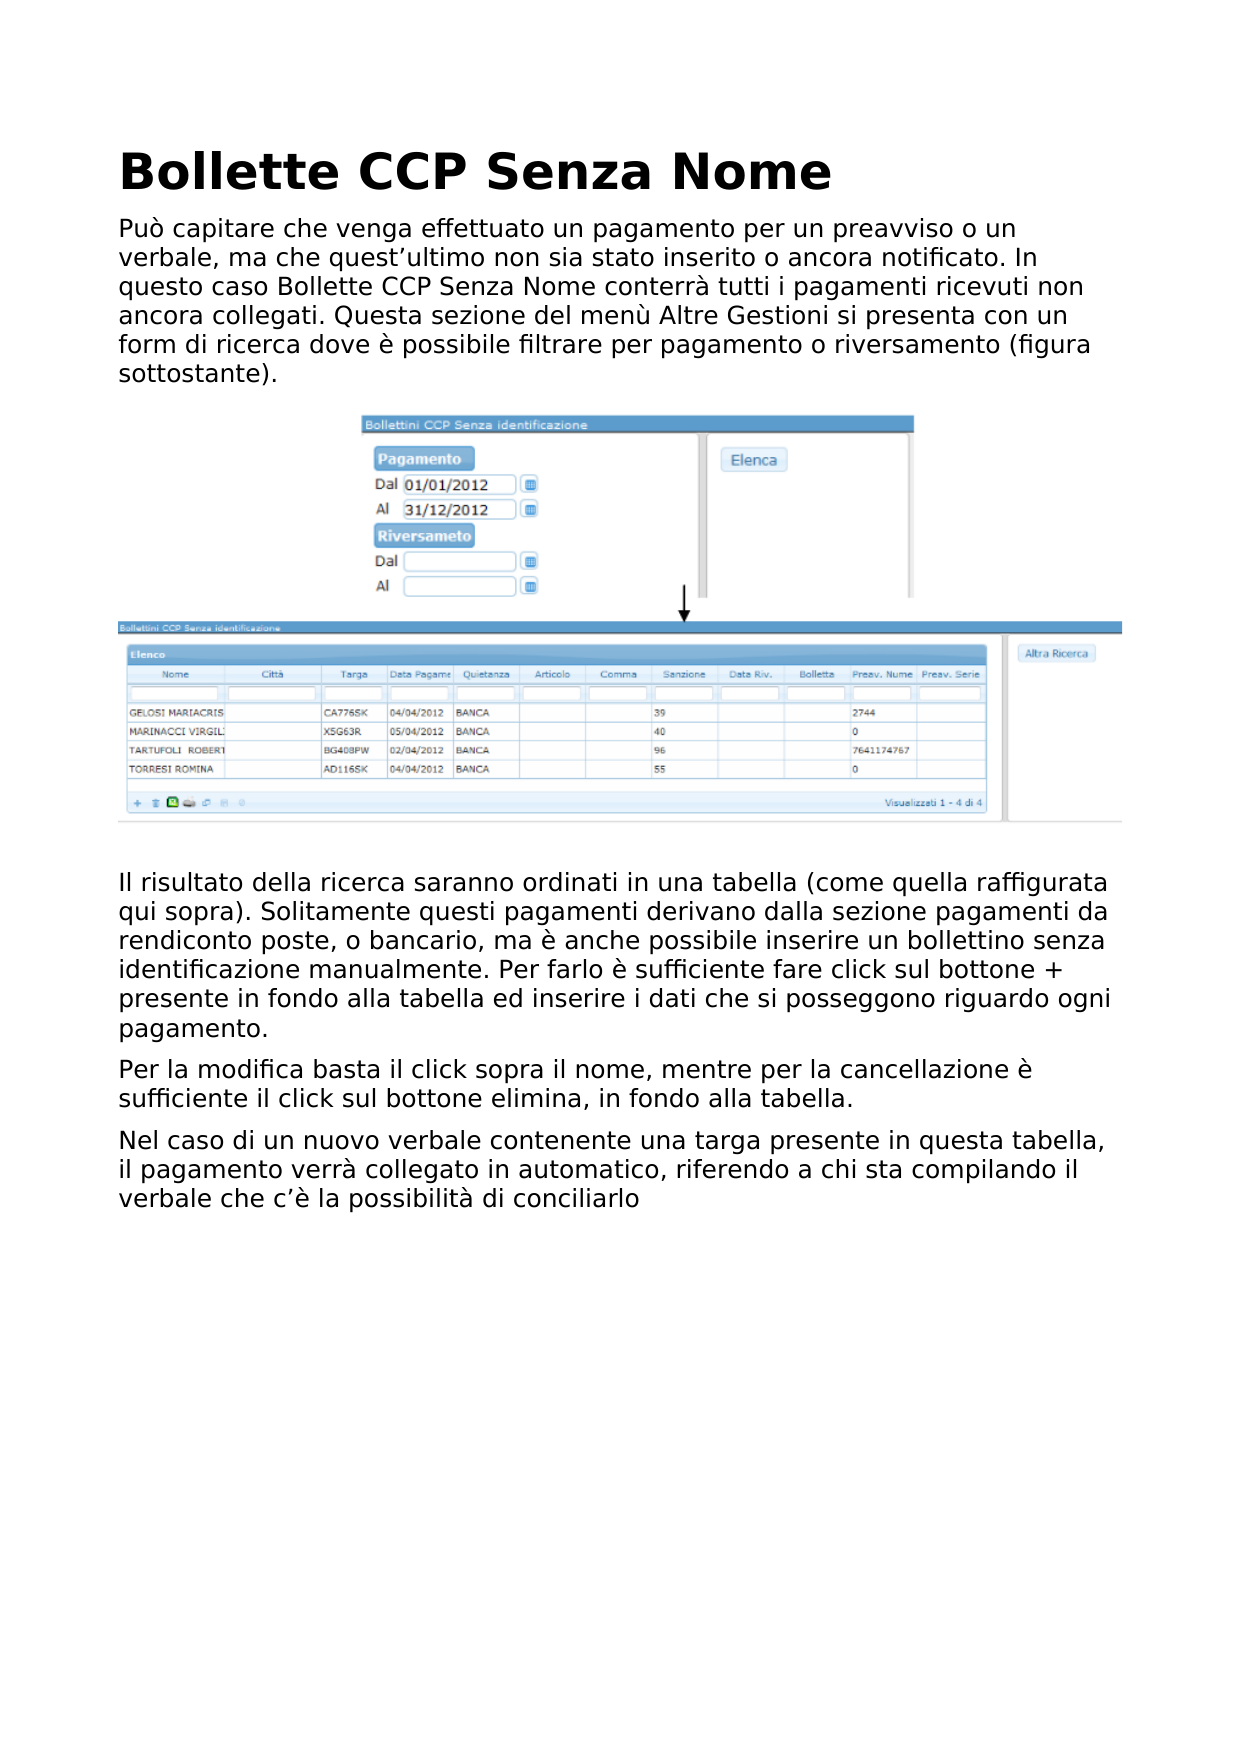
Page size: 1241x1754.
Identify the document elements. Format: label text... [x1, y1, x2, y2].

subtitle Bollette CCP Senza Nome [118, 143, 1122, 201]
picture [118, 401, 1123, 827]
text Nel caso di un nuovo verbale contenente una targa presente in questa tabella, il pagamento verrà collegato in automatico, riferendo a chi sta compilando il verbale che c’è la possibilità di conciliarlo [118, 1126, 1122, 1214]
text Può capitare che venga effettuato un pagamento per un preavviso o un verbale, ma che quest’ultimo non sia stato inserito o ancora notificato. In questo caso Bollette CCP Senza Nome conterrà tutti i pagamenti ricevuti non ancora collegati. Questa sezione del menù Altre Gestioni si presenta con un form di ricerca dove è possibile filtrare per pagamento o riversamento (figura sottostante). [118, 214, 1122, 389]
text Per la modifica basta il click sopra il nome, mentre per la cancellazione è sufficiente il click sul bottone elimina, in fondo alla tabella. [118, 1056, 1122, 1114]
text Il risultato della ricerca saranno ordinati in una tabella (come quella raffigurata qui sopra). Solitamente questi pagamenti derivano dalla sezione pagamenti da rendiconto poste, o bancario, ma è anche possibile inserire un bollettino senza identificazione manualmente. Per farlo è sufficiente fare click sul bottone + presente in fondo alla tabella ed inserire i dati che si posseggono riguardo ogni pagamento. [118, 868, 1122, 1043]
